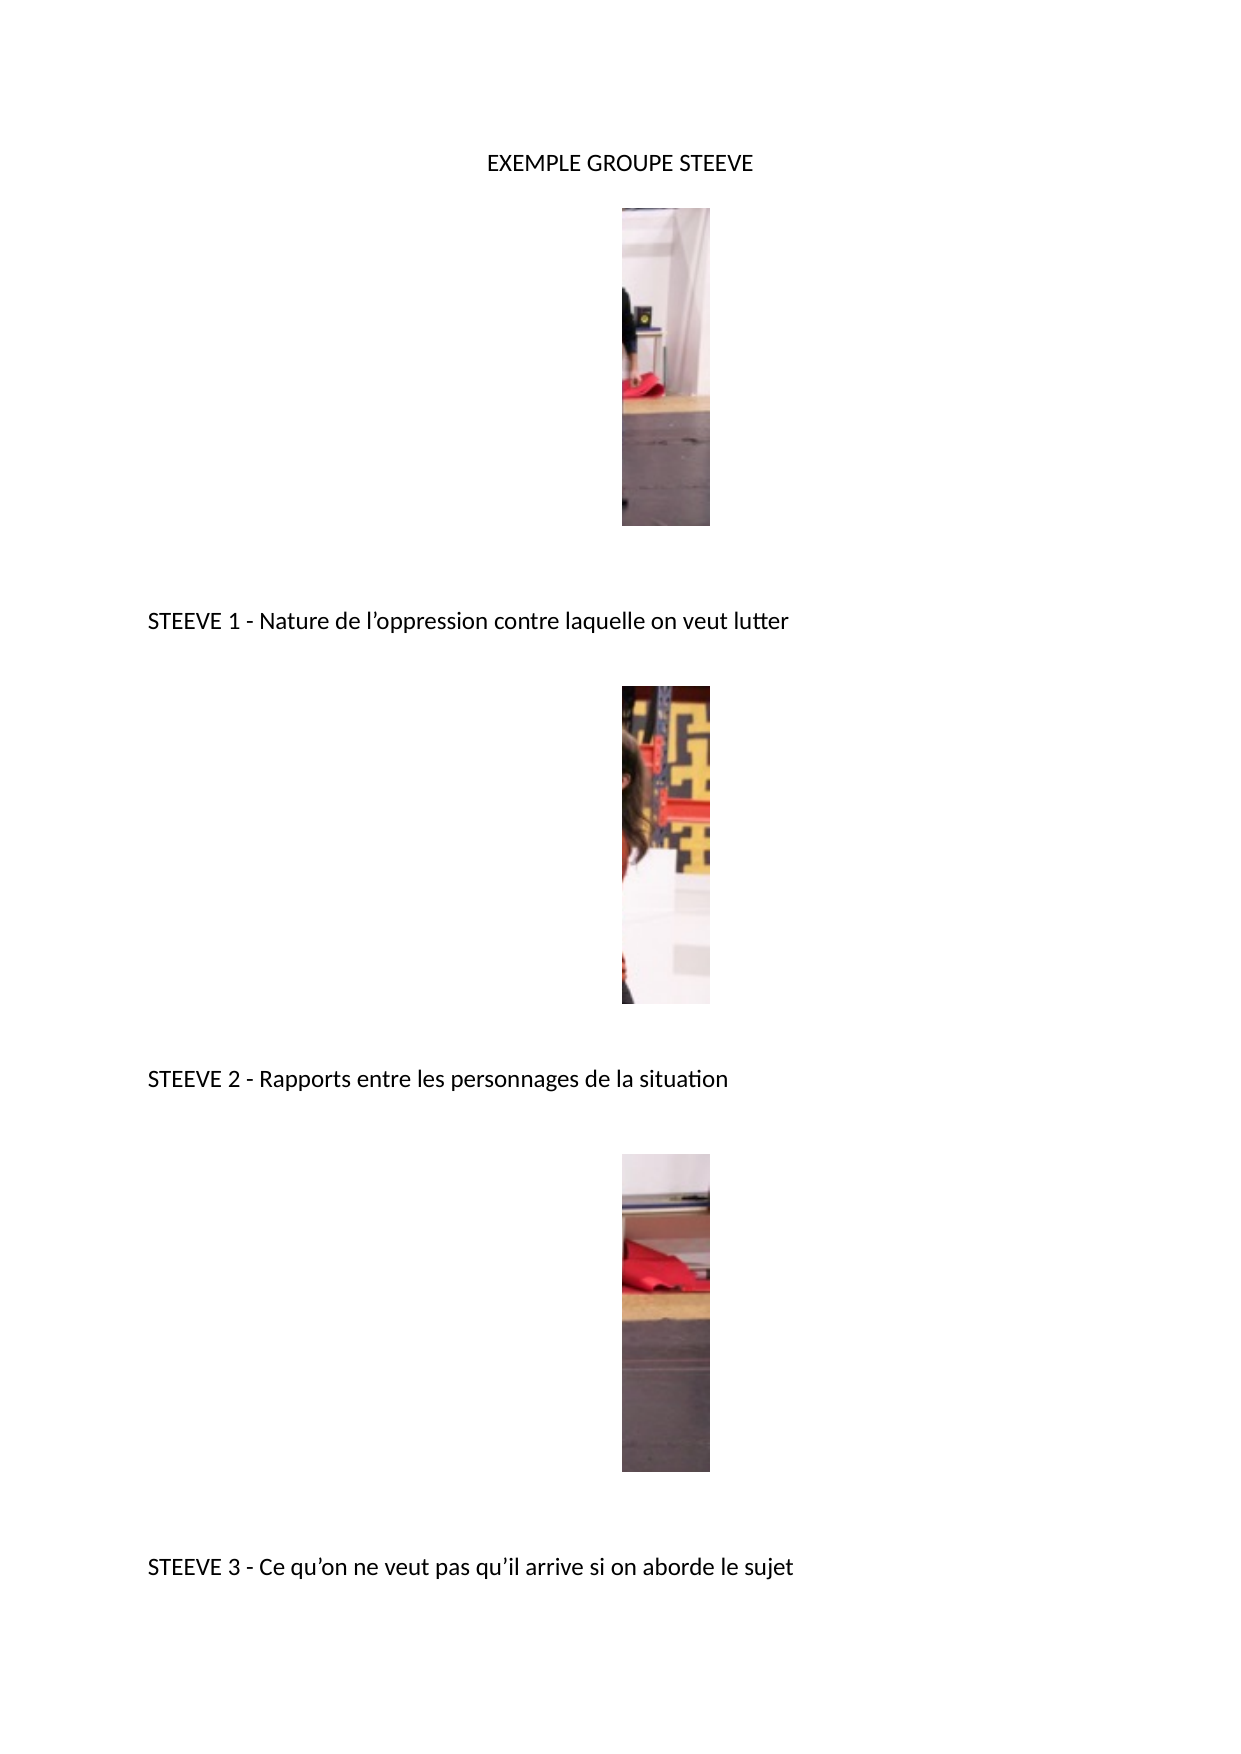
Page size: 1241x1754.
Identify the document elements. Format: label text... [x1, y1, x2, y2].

text STEEVE 2 - Rapports entre les personnages de la situation [148, 1063, 1093, 1094]
text EXEMPLE GROUPE STEEVE [148, 148, 1093, 178]
text STEEVE 1 - Nature de l’oppression contre laquelle on veut lutter [148, 605, 1093, 636]
text STEEVE 3 - Ce qu’on ne veut pas qu’il arrive si on aborde le sujet [148, 1552, 1093, 1582]
